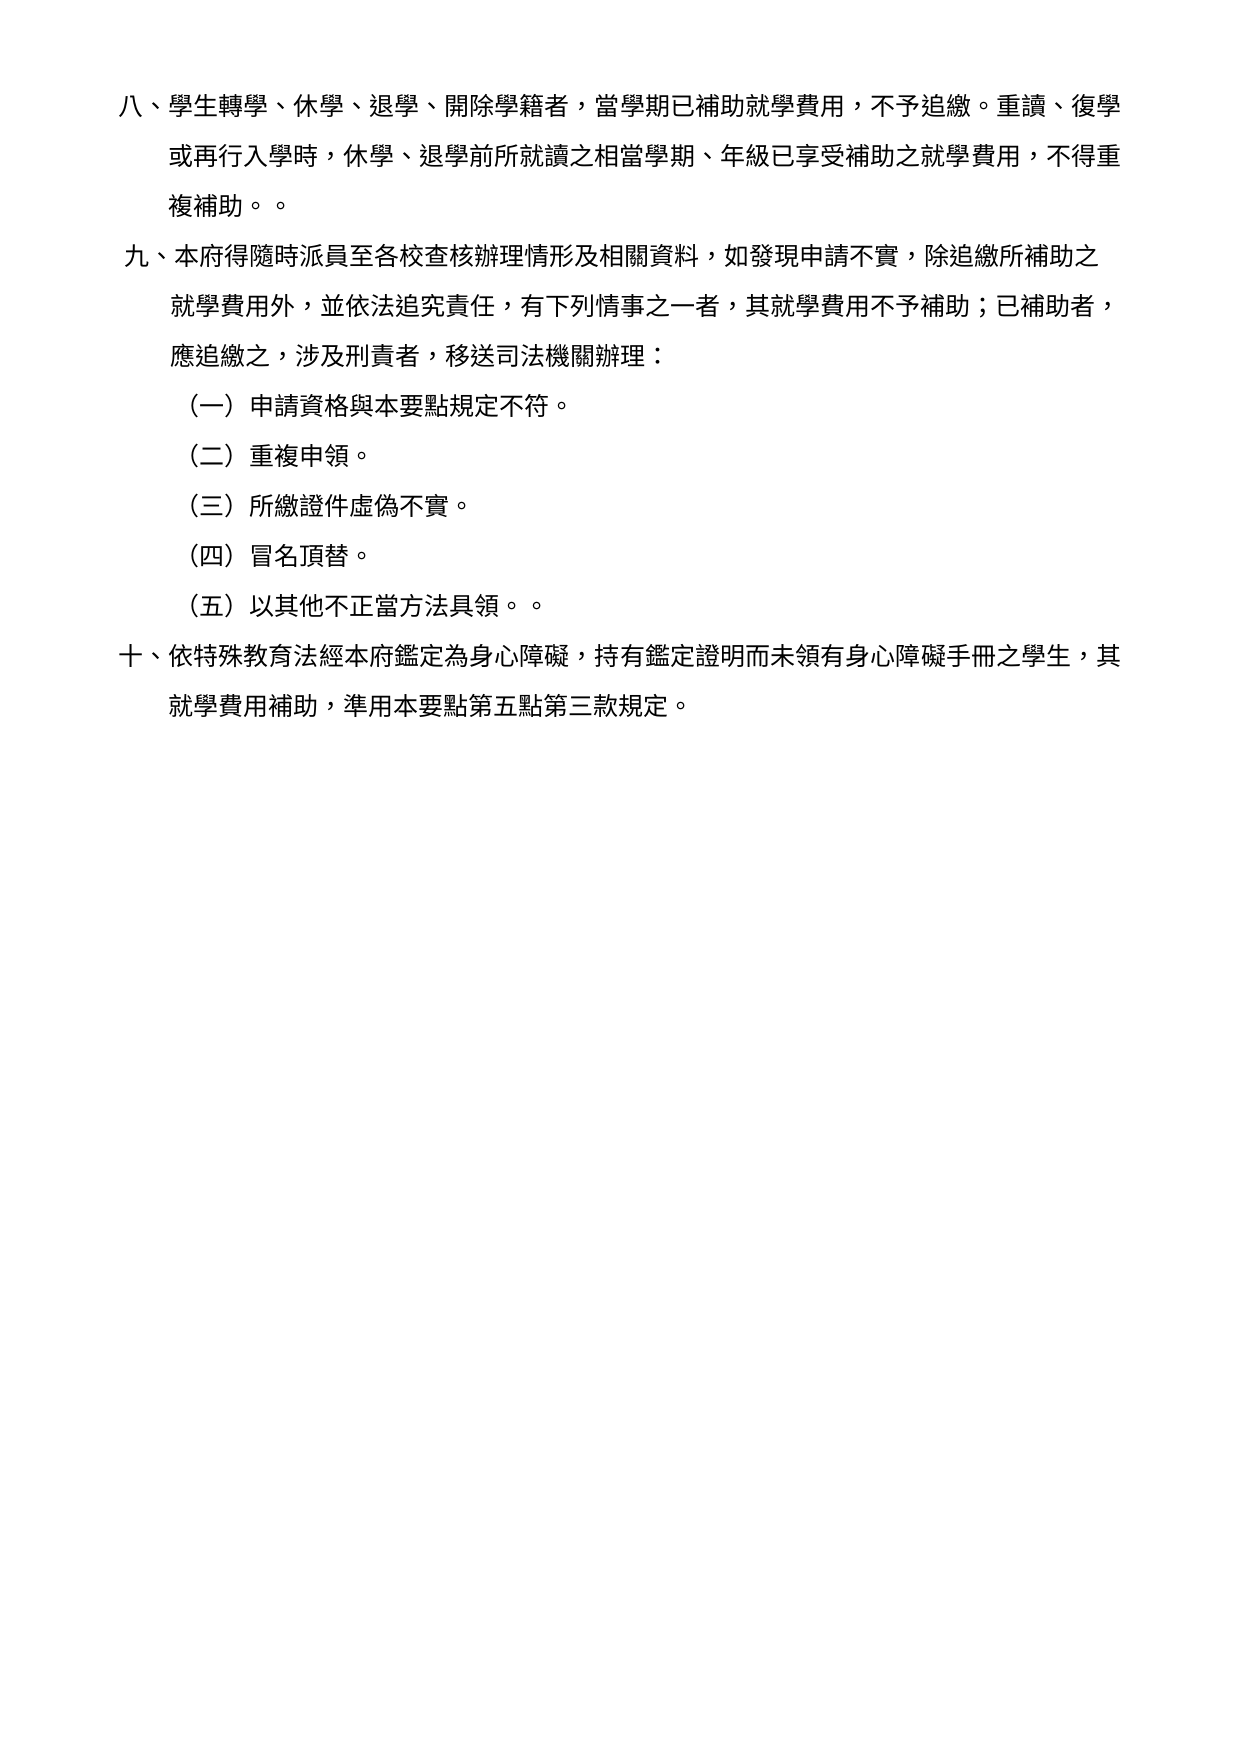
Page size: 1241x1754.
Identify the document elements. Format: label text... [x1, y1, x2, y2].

text （一）申請資格與本要點規定不符。 [174, 375, 1117, 425]
text （二）重複申領。 [174, 425, 1117, 475]
text （五）以其他不正當方法具領。。 [174, 575, 1117, 625]
text 八、學生轉學、休學、退學、開除學籍者，當學期已補助就學費用，不予追繳。重讀、復學或再行入學時，休學、退學前所就讀之相當學期、年級已享受補助之就學費用，不得重複補助。。 [118, 75, 1122, 225]
text 十、依特殊教育法經本府鑑定為身心障礙，持有鑑定證明而未領有身心障礙手冊之學生，其就學費用補助，準用本要點第五點第三款規定。 [118, 625, 1122, 725]
text （三）所繳證件虛偽不實。 [174, 475, 1117, 525]
text 九、本府得隨時派員至各校查核辦理情形及相關資料，如發現申請不實，除追繳所補助之就學費用外，並依法追究責任，有下列情事之一者，其就學費用不予補助；已補助者，應追繳之，涉及刑責者，移送司法機關辦理： [124, 225, 1117, 375]
text （四）冒名頂替。 [174, 525, 1117, 575]
